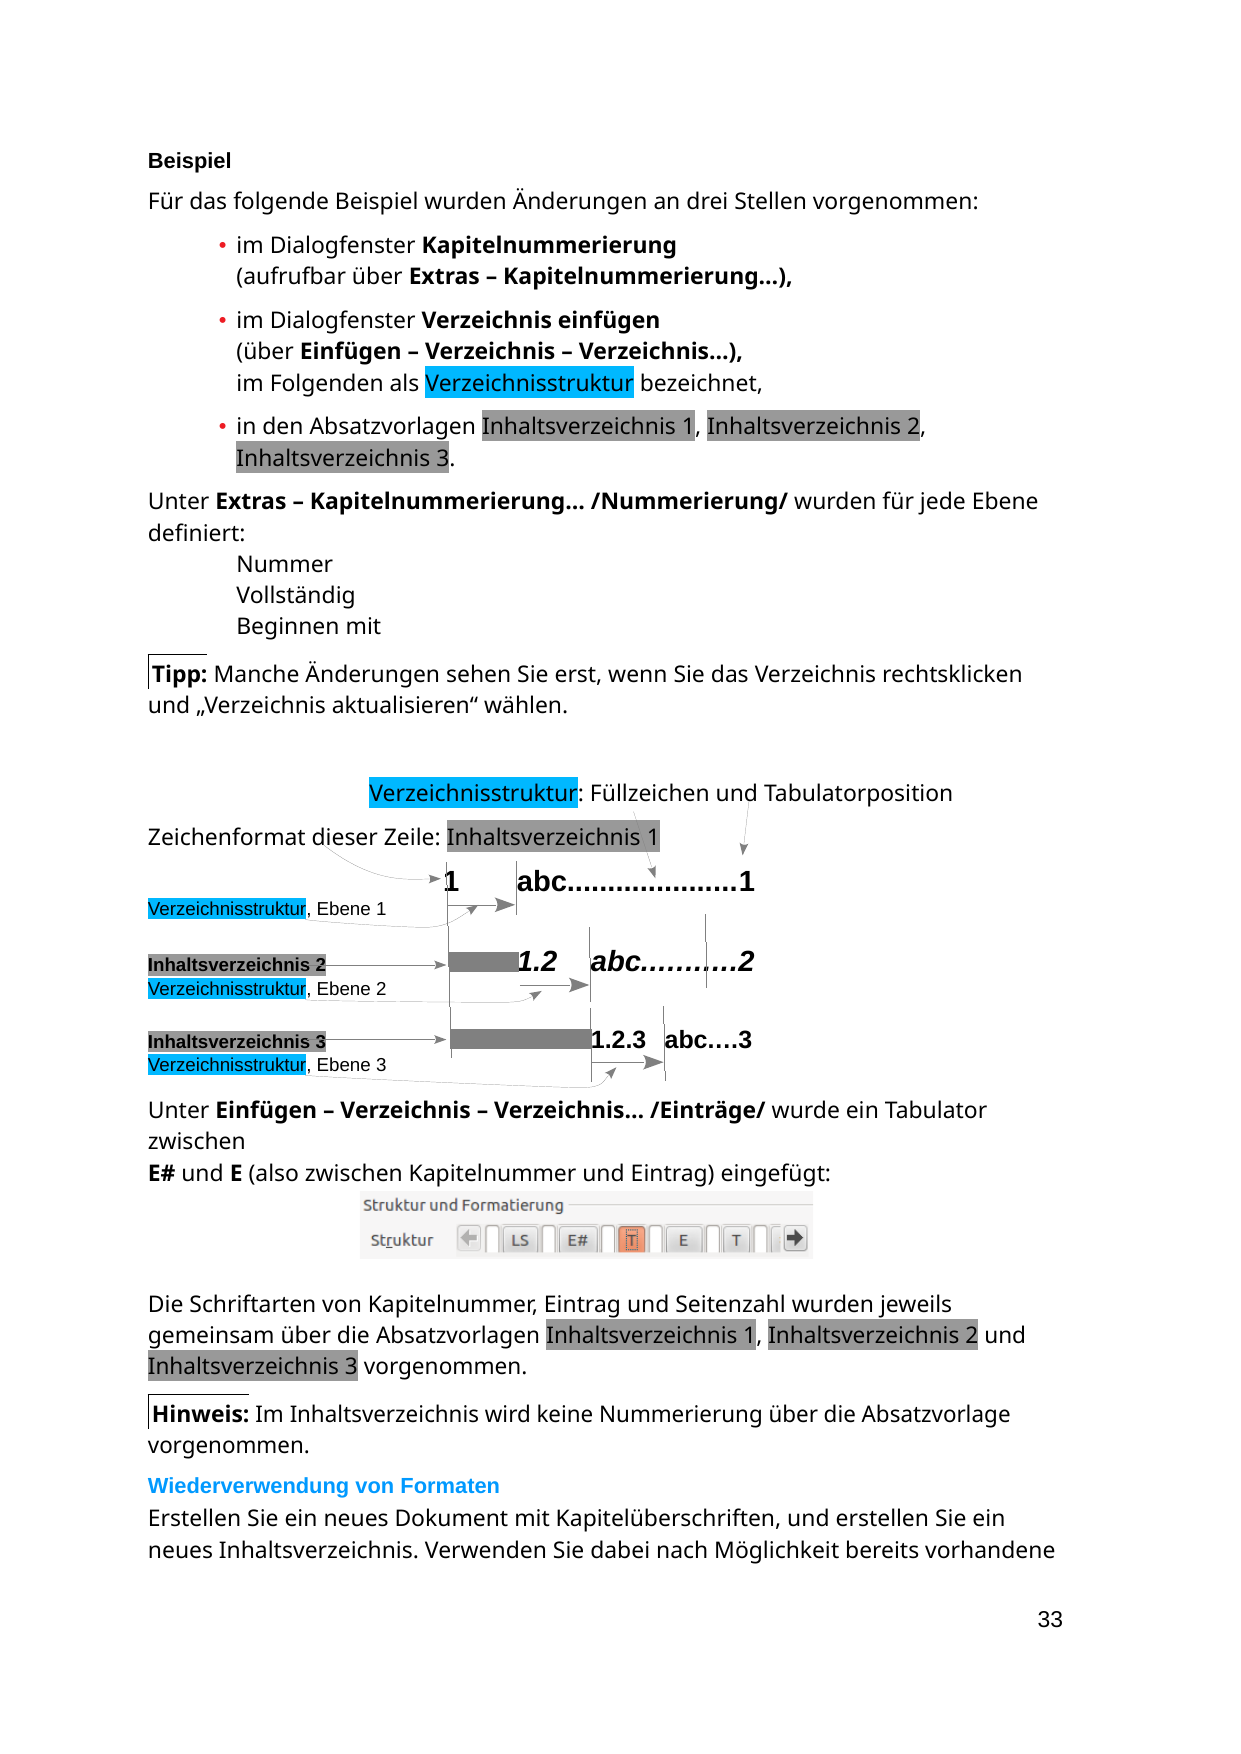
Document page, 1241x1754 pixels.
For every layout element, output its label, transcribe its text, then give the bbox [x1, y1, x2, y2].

text Zeichenformat dieser Zeile: Inhaltsverzeichnis 1 [745, 820, 1063, 852]
picture [359, 1191, 814, 1259]
list im Dialogfenster Verzeichnis einfügen (über Einfügen – Verzeichnis – Verzeichnis…), im Folgenden als Verzeichnisstruktur bezeichnet, [218, 304, 1063, 398]
list im Dialogfenster Kapitelnummerierung (aufrufbar über Extras – Kapitelnummerierung…), [218, 229, 1063, 291]
text Verzeichnisstruktur, Ebene 1 [148, 898, 447, 919]
text [591, 978, 1063, 999]
text Verzeichnisstruktur, Ebene 3 [148, 1053, 591, 1075]
text 1 abc 1 [517, 864, 1063, 898]
text Zeichenformat dieser Zeile: Inhaltsverzeichnis 1 [637, 820, 746, 852]
text Zeichenformat dieser Zeile: Inhaltsverzeichnis 1 [148, 820, 646, 852]
text Unter Einfügen – Verzeichnis – Verzeichnis… /Einträge/ wurde ein Tabulator zwischen E# und E (also zwischen Kapitelnummer und Eintrag) eingefügt: [148, 1094, 1063, 1188]
text Für das folgende Beispiel wurden Änderungen an drei Stellen vorgenommen: [148, 185, 1063, 216]
text Inhaltsverzeichnis 3 1.2.3 abc 3 [148, 1025, 451, 1053]
text Die Schriftarten von Kapitelnummer, Eintrag und Seitenzahl wurden jeweils gemeinsam über die Absatzvorlagen Inhaltsverzeichnis 1, Inhaltsverzeichnis 2 und Inhaltsverzeichnis 3 vorgenommen. [148, 1288, 1063, 1381]
text Erstellen Sie ein neues Dokument mit Kapitelüberschriften, und erstellen Sie ein neues Inhalts­verzeichnis. Verwenden Sie dabei nach Möglichkeit bereits vorhandene [148, 1502, 1063, 1565]
list in den Absatzvorlagen Inhaltsverzeichnis 1, Inhaltsverzeichnis 2, Inhaltsverzeichnis 3. [218, 410, 1063, 473]
text Hinweis: Im Inhaltsverzeichnis wird keine Nummerierung über die Absatzvorlage vorgenommen. [148, 1394, 1063, 1460]
text Verzeichnisstruktur, Ebene 2 [148, 978, 449, 999]
text Inhaltsverzeichnis 2 1.2 abc 2 [148, 944, 449, 978]
text [592, 1053, 1063, 1075]
subtitle Wiederverwendung von Formaten [148, 1473, 1063, 1498]
text Verzeichnisstruktur: Füllzeichen und Tabulatorposition [148, 777, 1063, 808]
text Inhaltsverzeichnis 3 1.2.3 abc 3 [591, 1025, 664, 1053]
text 1 abc 1 [148, 864, 450, 898]
text Unter Extras – Kapitelnummerierung… /Nummerierung/ wurden für jede Ebene definiert: Nummer Vollständig Beginnen mit [148, 485, 1063, 641]
text [448, 898, 1063, 919]
text Inhaltsverzeichnis 3 1.2.3 abc 3 [665, 1025, 1063, 1053]
text Inhaltsverzeichnis 2 1.2 abc 2 [449, 944, 706, 978]
text [450, 978, 590, 999]
text Tipp: Manche Änderungen sehen Sie erst, wenn Sie das Verzeichnis rechtsklicken und „Verzeichnis aktualisieren“ wählen. [148, 654, 1063, 720]
text Beispiel [148, 148, 1063, 173]
text 1 abc 1 [447, 864, 516, 898]
text Inhaltsverzeichnis 2 1.2 abc 2 [707, 944, 1063, 978]
